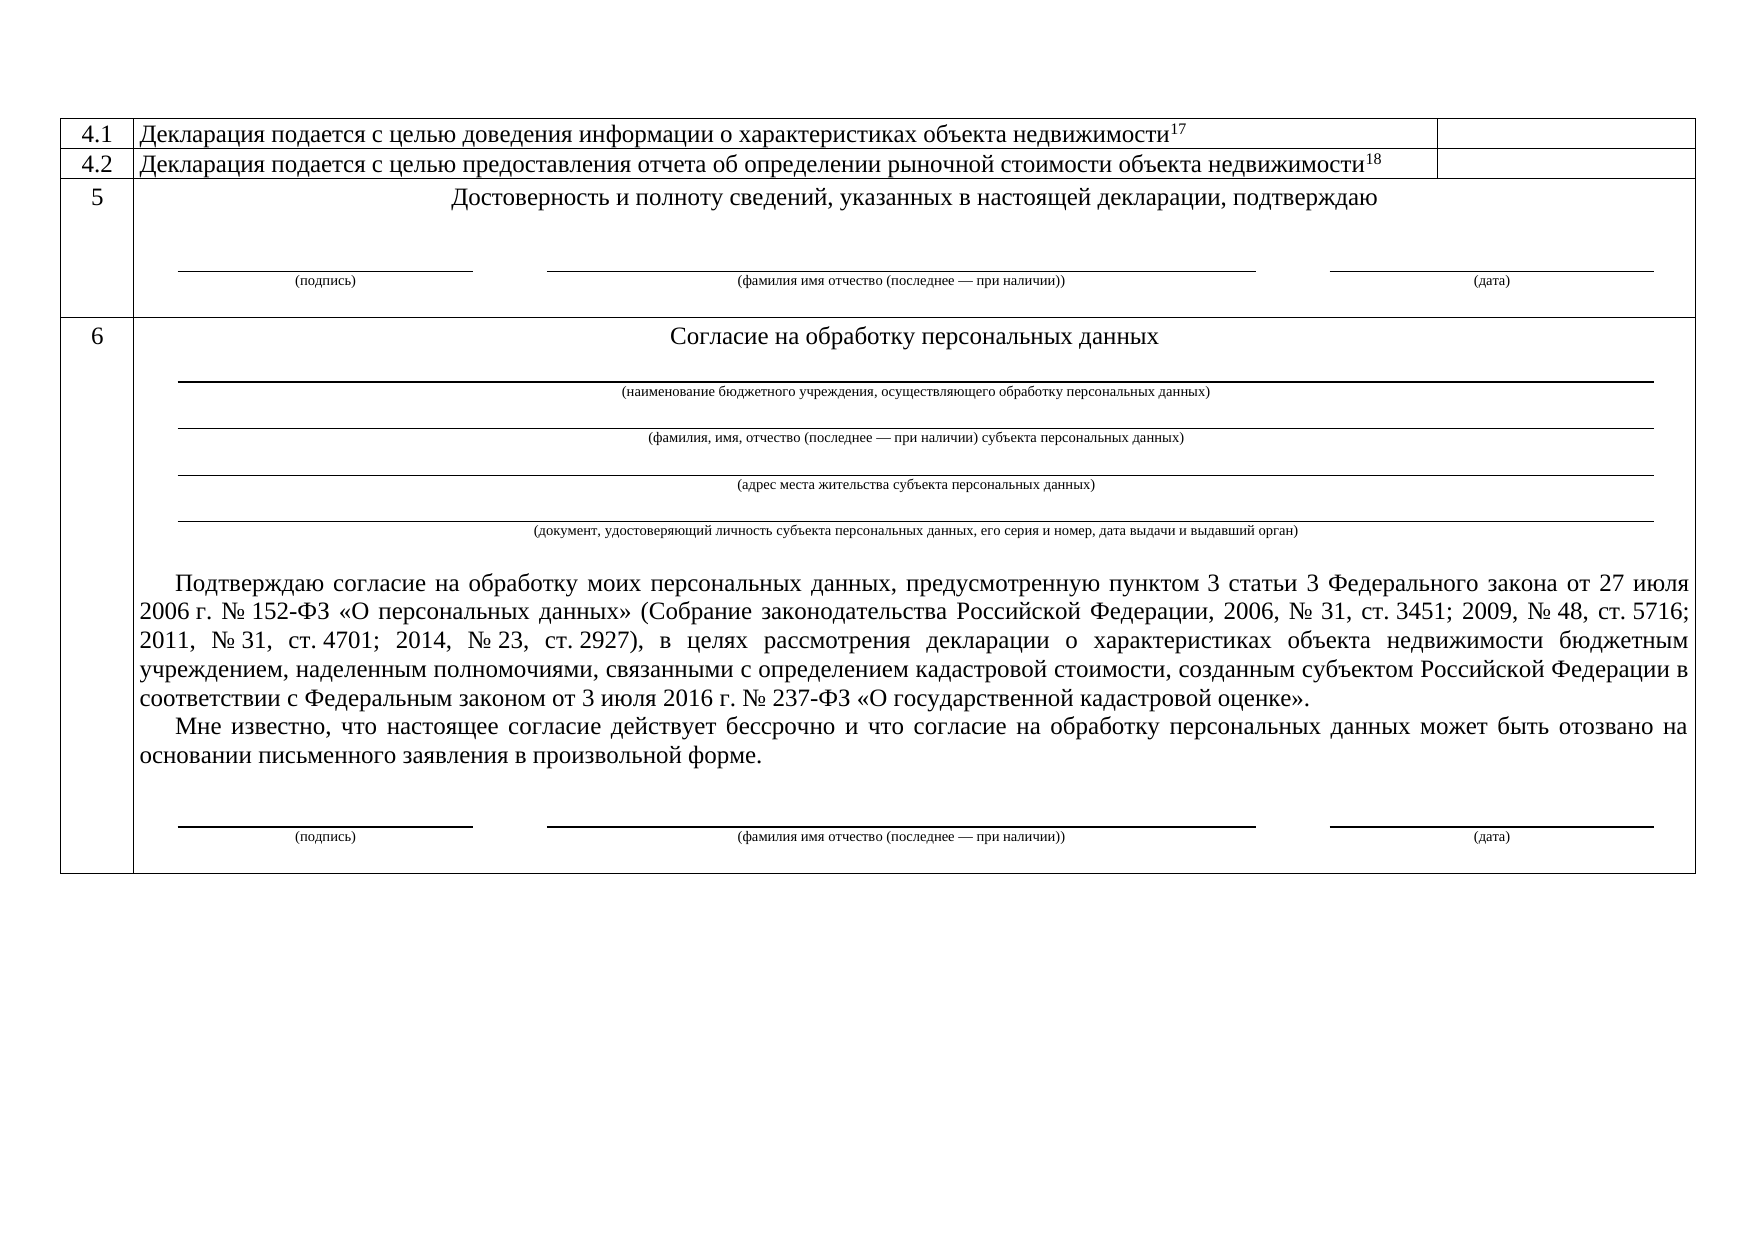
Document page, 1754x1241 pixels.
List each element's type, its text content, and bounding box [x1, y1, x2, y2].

table_cell [61, 826, 133, 844]
table_cell [1654, 475, 1695, 492]
table_cell (фамилия имя отчество (последнее — при наличии)) [547, 272, 1256, 288]
table_cell [1654, 826, 1695, 844]
table_cell 5 [61, 179, 133, 213]
table_cell (адрес места жительства субъекта персональных данных) [178, 476, 1654, 492]
table_cell [1654, 428, 1695, 446]
table_cell [61, 475, 133, 492]
table_cell [61, 492, 133, 521]
table_cell (подпись) [178, 272, 473, 288]
table_cell [61, 539, 133, 568]
table_cell [134, 428, 178, 446]
table_cell [134, 492, 178, 521]
table_cell [134, 769, 1695, 798]
table_cell [1654, 381, 1695, 399]
table_cell 6 [61, 318, 133, 353]
table_cell [473, 798, 547, 826]
table_cell [134, 271, 178, 288]
table_cell [1438, 119, 1695, 148]
table_cell [1654, 271, 1695, 288]
table_cell [547, 242, 1256, 271]
table_cell [61, 271, 133, 288]
table_cell [1654, 521, 1695, 539]
table_cell [61, 289, 133, 317]
table_cell [61, 213, 133, 242]
table_cell [547, 844, 1256, 873]
table_cell [134, 399, 178, 428]
table_cell [178, 798, 473, 826]
table_cell Подтверждаю согласие на обработку моих персональных данных, предусмотренную пунктом 3 статьи 3 Федерального закона от 27 июля 2006 г. № 152-ФЗ «О персональных данных» (Собрание законодательства Российской Федерации, 2006, № 31, ст. 3451; 2009, № 48, ст. 5716; 2011, № 31, ст. 4701; 2014, № 23, ст. 2927), в целях рассмотрения декларации о характеристиках объекта недвижимости бюджетным учреждением, наделенным полномочиями, связанными с определением кадастровой стоимости, созданным субъектом Российской Федерации в соответствии с Федеральным законом от 3 июля 2016 г. № 237-ФЗ «О государственной кадастровой оценке». Мне известно, что настоящее согласие действует бессрочно и что согласие на обработку персональных данных может быть отозвано на основании письменного заявления в произвольной форме. [134, 568, 1695, 769]
table_cell [473, 271, 547, 288]
table_cell (наименование бюджетного учреждения, осуществляющего обработку персональных данных) [178, 383, 1654, 399]
table_cell [61, 242, 133, 271]
table_cell [1654, 399, 1695, 428]
table_cell [61, 844, 133, 873]
table_cell 4.2 [61, 149, 133, 178]
table_cell [134, 521, 178, 539]
table_cell [61, 769, 133, 798]
table_cell [1654, 798, 1695, 826]
table_cell [61, 353, 133, 381]
table_cell [178, 492, 1654, 521]
table_cell [178, 446, 1654, 474]
table_cell [61, 521, 133, 539]
table_cell [1256, 826, 1329, 844]
table_cell [134, 798, 178, 826]
table_cell [1256, 844, 1329, 873]
table_cell [178, 242, 473, 271]
table_cell [61, 381, 133, 399]
table_cell [134, 381, 178, 399]
table_cell [134, 289, 1695, 317]
table_cell [1654, 353, 1695, 381]
table_cell (фамилия имя отчество (последнее — при наличии)) [547, 828, 1256, 844]
table_cell [1654, 242, 1695, 271]
table_cell [61, 798, 133, 826]
table_cell [134, 826, 178, 844]
table_cell [1330, 844, 1654, 873]
table_cell [178, 399, 1654, 428]
table_cell (подпись) [178, 828, 473, 844]
table_cell [473, 844, 547, 873]
table_cell [1330, 798, 1654, 826]
table_cell [61, 568, 133, 769]
table_cell [61, 399, 133, 428]
table_cell [134, 213, 1695, 242]
table_cell (фамилия, имя, отчество (последнее — при наличии) субъекта персональных данных) [178, 429, 1654, 446]
table_cell [61, 428, 133, 446]
table_cell 4.1 [61, 119, 133, 148]
table_cell Согласие на обработку персональных данных [134, 318, 1695, 353]
table_cell [1330, 242, 1654, 271]
table_cell [473, 826, 547, 844]
table_cell [178, 844, 473, 873]
table_cell [178, 353, 1654, 381]
table_cell [134, 539, 1695, 568]
table_cell [134, 353, 178, 381]
table_cell [1654, 844, 1695, 873]
table_cell [1256, 271, 1329, 288]
table_cell (документ, удостоверяющий личность субъекта персональных данных, его серия и номер, дата выдачи и выдавший орган) [178, 522, 1654, 539]
table_cell [134, 844, 178, 873]
table_cell [1256, 242, 1329, 271]
table_cell [1654, 492, 1695, 521]
table_cell (дата) [1330, 828, 1654, 844]
table_cell [1438, 149, 1695, 178]
table_cell Достоверность и полноту сведений, указанных в настоящей декларации, подтверждаю [134, 179, 1695, 213]
table_cell (дата) [1330, 272, 1654, 288]
table_cell [1654, 446, 1695, 474]
table_cell [134, 446, 178, 474]
table_cell [134, 242, 178, 271]
table_cell [547, 798, 1256, 826]
table_cell Декларация подается с целью доведения информации о характеристиках объекта недвижимости [134, 119, 1437, 148]
table_cell [134, 475, 178, 492]
table_cell [473, 242, 547, 271]
table_cell [61, 446, 133, 474]
table_cell [1256, 798, 1329, 826]
table_cell Декларация подается с целью предоставления отчета об определении рыночной стоимости объекта недвижимости [134, 149, 1437, 178]
